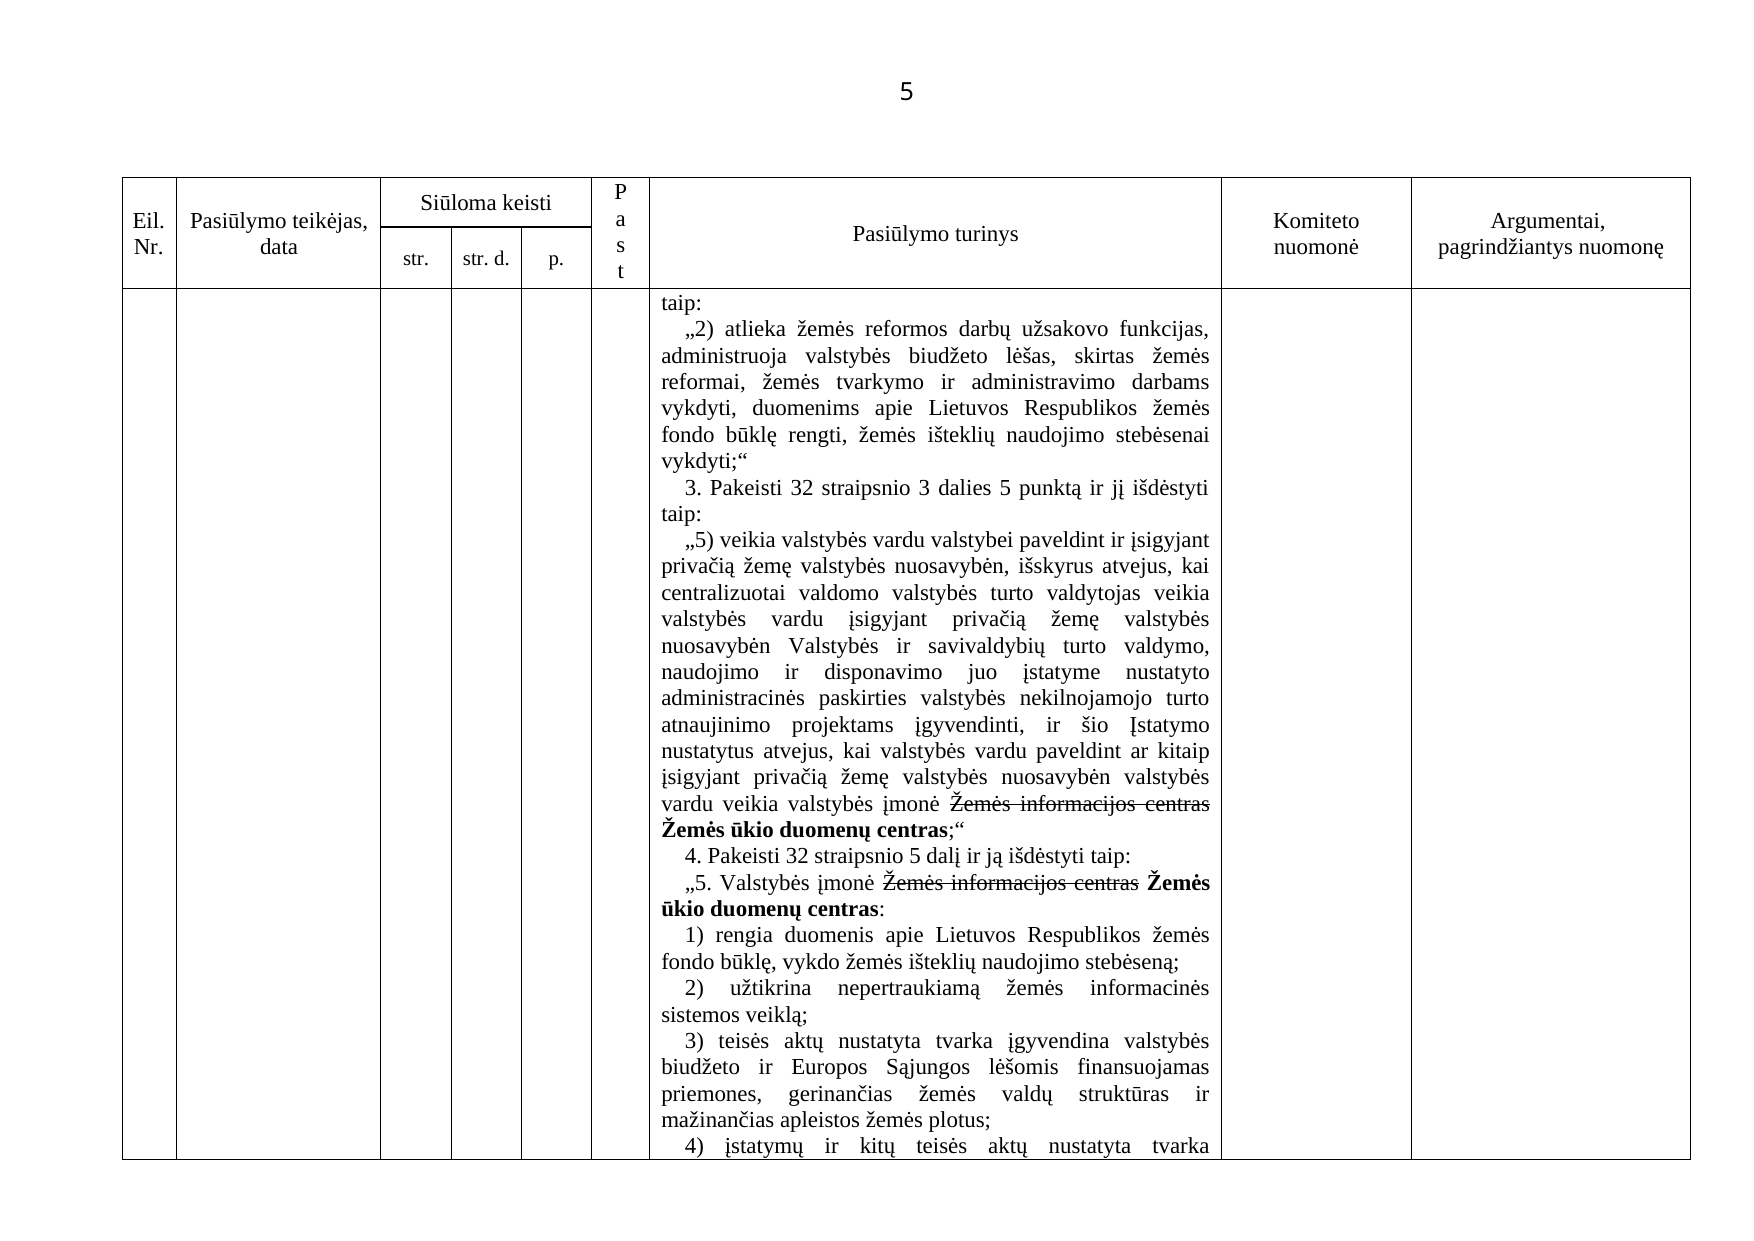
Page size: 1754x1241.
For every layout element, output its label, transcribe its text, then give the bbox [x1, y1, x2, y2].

table_cell str. [381, 228, 451, 288]
table_header Pasiūlymo teikėjas, data [177, 178, 380, 288]
table_cell [1412, 289, 1690, 1159]
table_cell taip: „2) atlieka žemės reformos darbų užsakovo funkcijas, administruoja valstybės biudžeto lėšas, skirtas žemės reformai, žemės tvarkymo ir administravimo darbams vykdyti, duomenims apie Lietuvos Respublikos žemės fondo būklę rengti, žemės išteklių naudojimo stebėsenai vykdyti;“ 3. Pakeisti 32 straipsnio 3 dalies 5 punktą ir jį išdėstyti taip: „5) veikia valstybės vardu valstybei paveldint ir įsigyjant privačią žemę valstybės nuosavybėn, išskyrus atvejus, kai centralizuotai valdomo valstybės turto valdytojas veikia valstybės vardu įsigyjant privačią žemę valstybės nuosavybėn Valstybės ir savivaldybių turto valdymo, naudojimo ir disponavimo juo įstatyme nustatyto administracinės paskirties valstybės nekilnojamojo turto atnaujinimo projektams įgyvendinti, ir šio Įstatymo nustatytus atvejus, kai valstybės vardu paveldint ar kitaip įsigyjant privačią žemę valstybės nuosavybėn valstybės vardu veikia valstybės įmonė Žemės informacijos centras Žemės ūkio duomenų centras;“ 4. Pakeisti 32 straipsnio 5 dalį ir ją išdėstyti taip: „5. Valstybės įmonė Žemės informacijos centras Žemės ūkio duomenų centras: 1) rengia duomenis apie Lietuvos Respublikos žemės fondo būklę, vykdo žemės išteklių naudojimo stebėseną; 2) užtikrina nepertraukiamą žemės informacinės sistemos veiklą; 3) teisės aktų nustatyta tvarka įgyvendina valstybės biudžeto ir Europos Sąjungos lėšomis finansuojamas priemones, gerinančias žemės valdų struktūras ir mažinančias apleistos žemės plotus; 4) įstatymų ir kitų teisės aktų nustatyta tvarka [650, 289, 1221, 1159]
table_cell p. [522, 228, 591, 288]
table_cell [381, 289, 451, 1159]
table_cell str. d. [452, 228, 521, 288]
table_cell [1222, 289, 1411, 1159]
table_cell [177, 289, 380, 1159]
table_header Eil. Nr. [123, 178, 176, 288]
table_cell [592, 289, 649, 1159]
table_cell [123, 289, 176, 1159]
table_header Pastabos [592, 178, 649, 288]
table_cell [522, 289, 591, 1159]
table_cell [452, 289, 521, 1159]
table_header Pasiūlymo turinys [650, 178, 1221, 288]
table_header Komiteto nuomonė [1222, 178, 1411, 288]
table_header Argumentai, pagrindžiantys nuomonę [1412, 178, 1690, 288]
table_header Siūloma keisti [381, 178, 591, 226]
